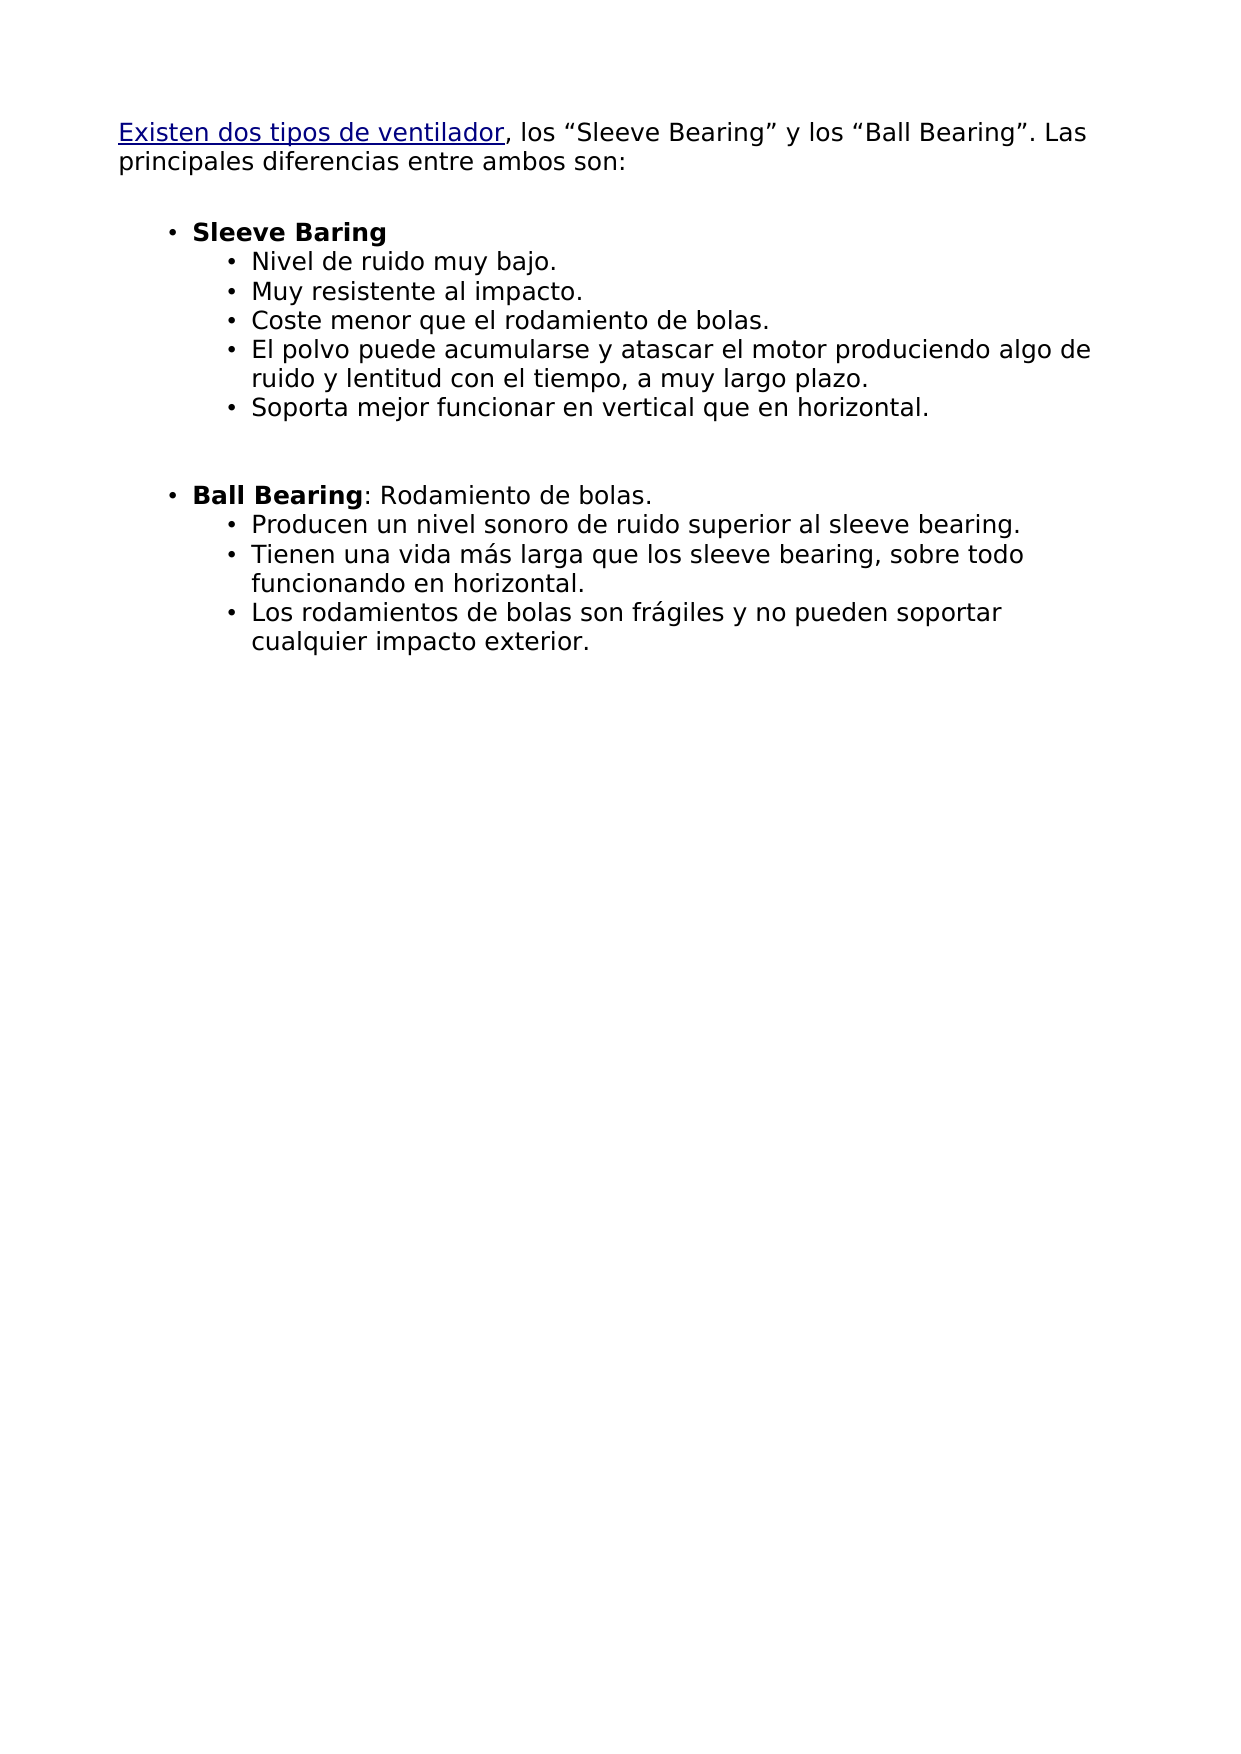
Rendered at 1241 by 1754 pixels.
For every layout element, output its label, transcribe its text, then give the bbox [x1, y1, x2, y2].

list Producen un nivel sonoro de ruido superior al sleeve bearing. [236, 511, 1122, 540]
list Tienen una vida más larga que los sleeve bearing, sobre todo funcionando en horizontal. [236, 540, 1122, 598]
list Nivel de ruido muy bajo. [236, 248, 1122, 277]
list Sleeve Baring [177, 218, 1122, 248]
list Muy resistente al impacto. [236, 277, 1122, 306]
list Ball Bearing: Rodamiento de bolas. [177, 482, 1122, 511]
text Existen dos tipos de ventilador, los “Sleeve Bearing” y los “Ball Bearing”. Las principales diferencias entre ambos son: [118, 118, 1122, 176]
list El polvo puede acumularse y atascar el motor produciendo algo de ruido y lentitud con el tiempo, a muy largo plazo. [236, 335, 1122, 393]
list Coste menor que el rodamiento de bolas. [236, 306, 1122, 335]
list Los rodamientos de bolas son frágiles y no pueden soportar cualquier impacto exterior. [236, 598, 1122, 657]
list Soporta mejor funcionar en vertical que en horizontal. [236, 393, 1122, 423]
